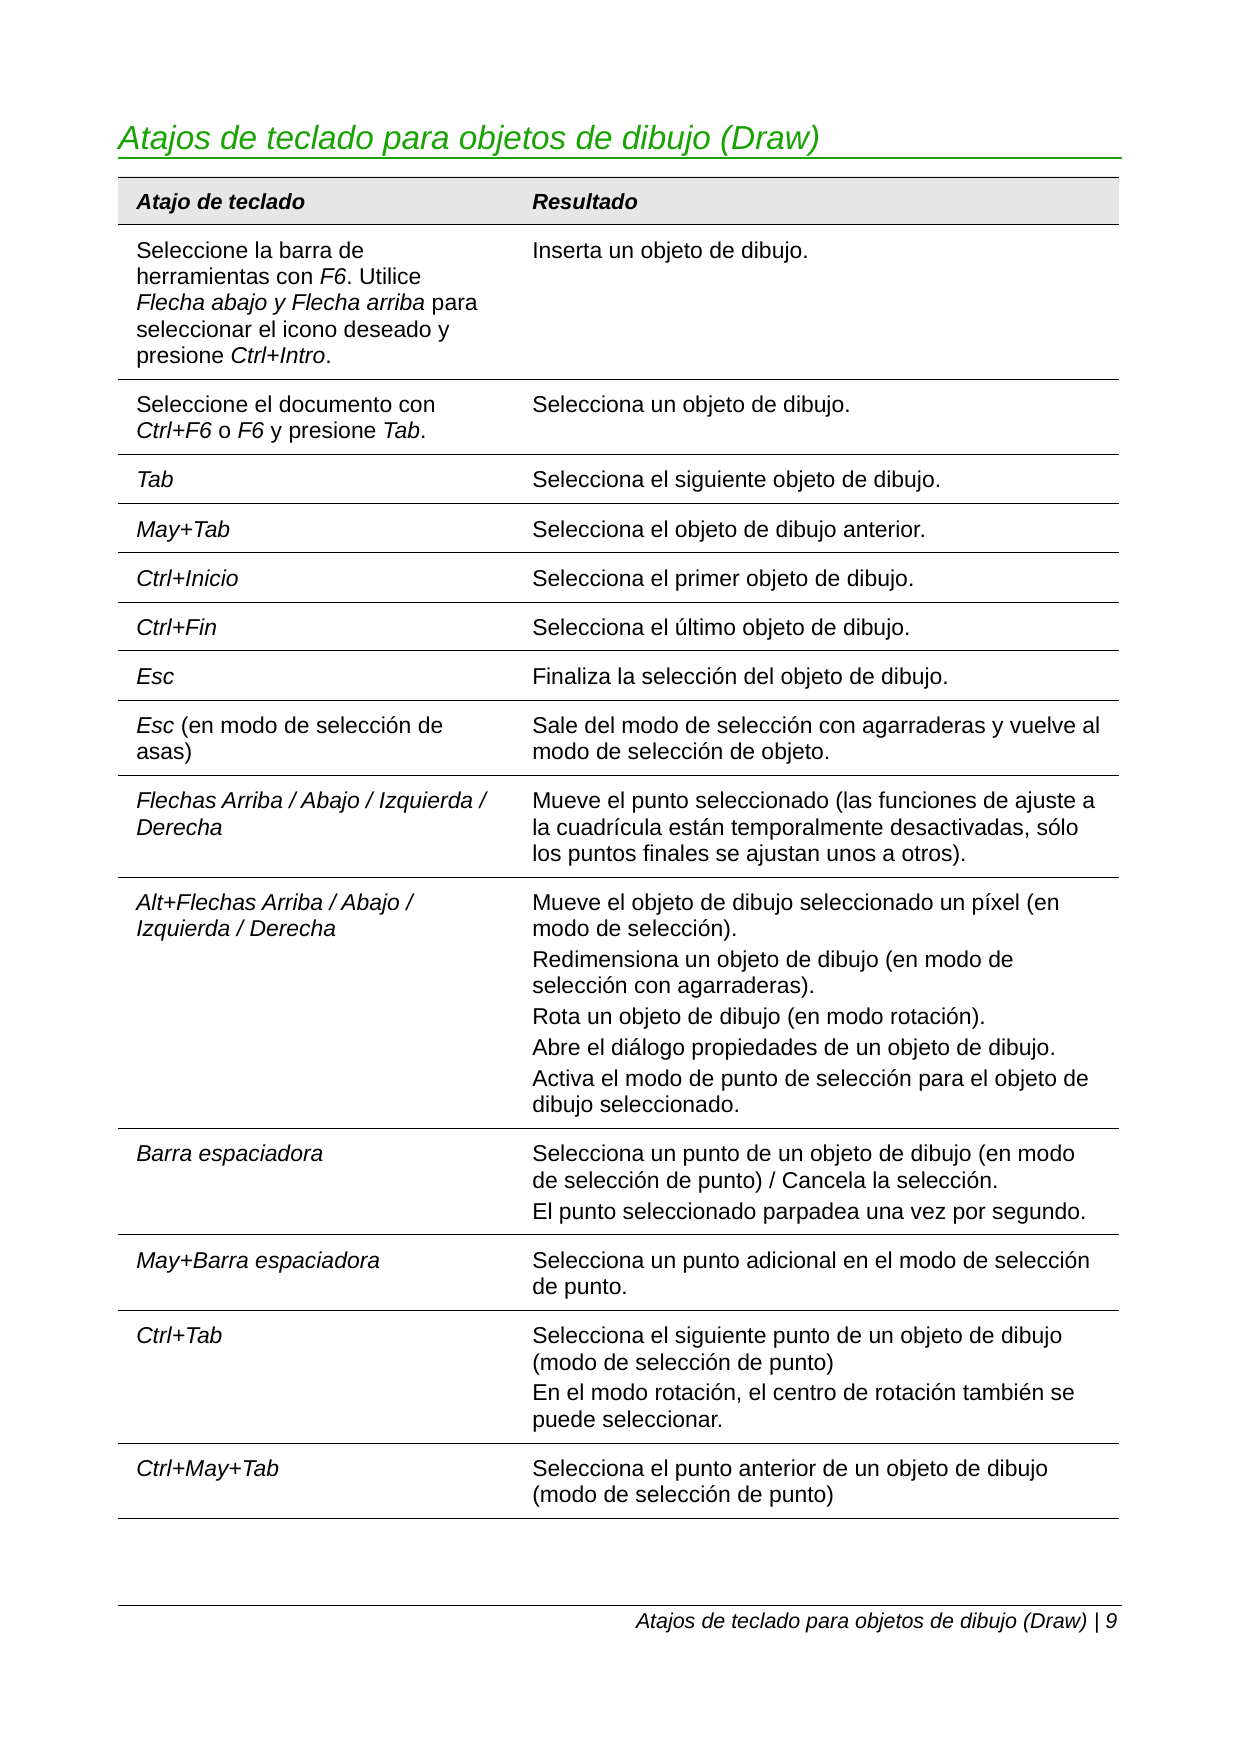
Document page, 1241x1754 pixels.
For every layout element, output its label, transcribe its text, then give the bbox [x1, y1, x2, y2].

table_header Resultado [514, 178, 1119, 224]
table_cell Barra espaciadora [118, 1129, 514, 1234]
table_cell Alt+Flechas Arriba / Abajo / Izquierda / Derecha [118, 878, 514, 1128]
table_cell Esc [118, 651, 514, 699]
table_cell Selecciona el siguiente punto de un objeto de dibujo (modo de selección de punto) En el modo rotación, el centro de rotación también se puede seleccionar. [514, 1311, 1119, 1442]
table_cell Selecciona el punto anterior de un objeto de dibujo (modo de selección de punto) [514, 1444, 1119, 1518]
table_cell Mueve el objeto de dibujo seleccionado un píxel (en modo de selección). Redimensiona un objeto de dibujo (en modo de selección con agarraderas). Rota un objeto de dibujo (en modo rotación). Abre el diálogo propiedades de un objeto de dibujo. Activa el modo de punto de selección para el objeto de dibujo seleccionado. [514, 878, 1119, 1128]
table_cell Inserta un objeto de dibujo. [514, 225, 1119, 379]
table_cell Selecciona un punto de un objeto de dibujo (en modo de selección de punto) / Cancela la selección. El punto seleccionado parpadea una vez por segundo. [514, 1129, 1119, 1234]
table_cell Tab [118, 455, 514, 503]
table_cell Mueve el punto seleccionado (las funciones de ajuste a la cuadrícula están temporalmente desactivadas, sólo los puntos finales se ajustan unos a otros). [514, 776, 1119, 877]
table_cell Esc (en modo de selección de asas) [118, 701, 514, 775]
table_cell May+Barra espaciadora [118, 1235, 514, 1310]
table_cell Ctrl+Fin [118, 603, 514, 650]
subtitle Atajos de teclado para objetos de dibujo (Draw) [118, 118, 1122, 157]
table_cell Seleccione el documento con Ctrl+F6 o F6 y presione Tab. [118, 380, 514, 454]
table_cell Selecciona un punto adicional en el modo de selección de punto. [514, 1235, 1119, 1310]
table_cell Flechas Arriba / Abajo / Izquierda / Derecha [118, 776, 514, 877]
table_cell Selecciona el primer objeto de dibujo. [514, 553, 1119, 601]
table_cell Selecciona el último objeto de dibujo. [514, 603, 1119, 650]
table_cell Selecciona el siguiente objeto de dibujo. [514, 455, 1119, 503]
table_cell Finaliza la selección del objeto de dibujo. [514, 651, 1119, 699]
table_cell Selecciona un objeto de dibujo. [514, 380, 1119, 454]
table_cell Ctrl+Tab [118, 1311, 514, 1442]
table_cell Ctrl+May+Tab [118, 1444, 514, 1518]
table_cell Seleccione la barra de herramientas con F6. Utilice Flecha abajo y Flecha arriba para seleccionar el icono deseado y presione Ctrl+Intro. [118, 225, 514, 379]
table_header Atajo de teclado [118, 178, 514, 224]
table_cell Sale del modo de selección con agarraderas y vuelve al modo de selección de objeto. [514, 701, 1119, 775]
table_cell May+Tab [118, 504, 514, 552]
table_cell Ctrl+Inicio [118, 553, 514, 601]
table_cell Selecciona el objeto de dibujo anterior. [514, 504, 1119, 552]
